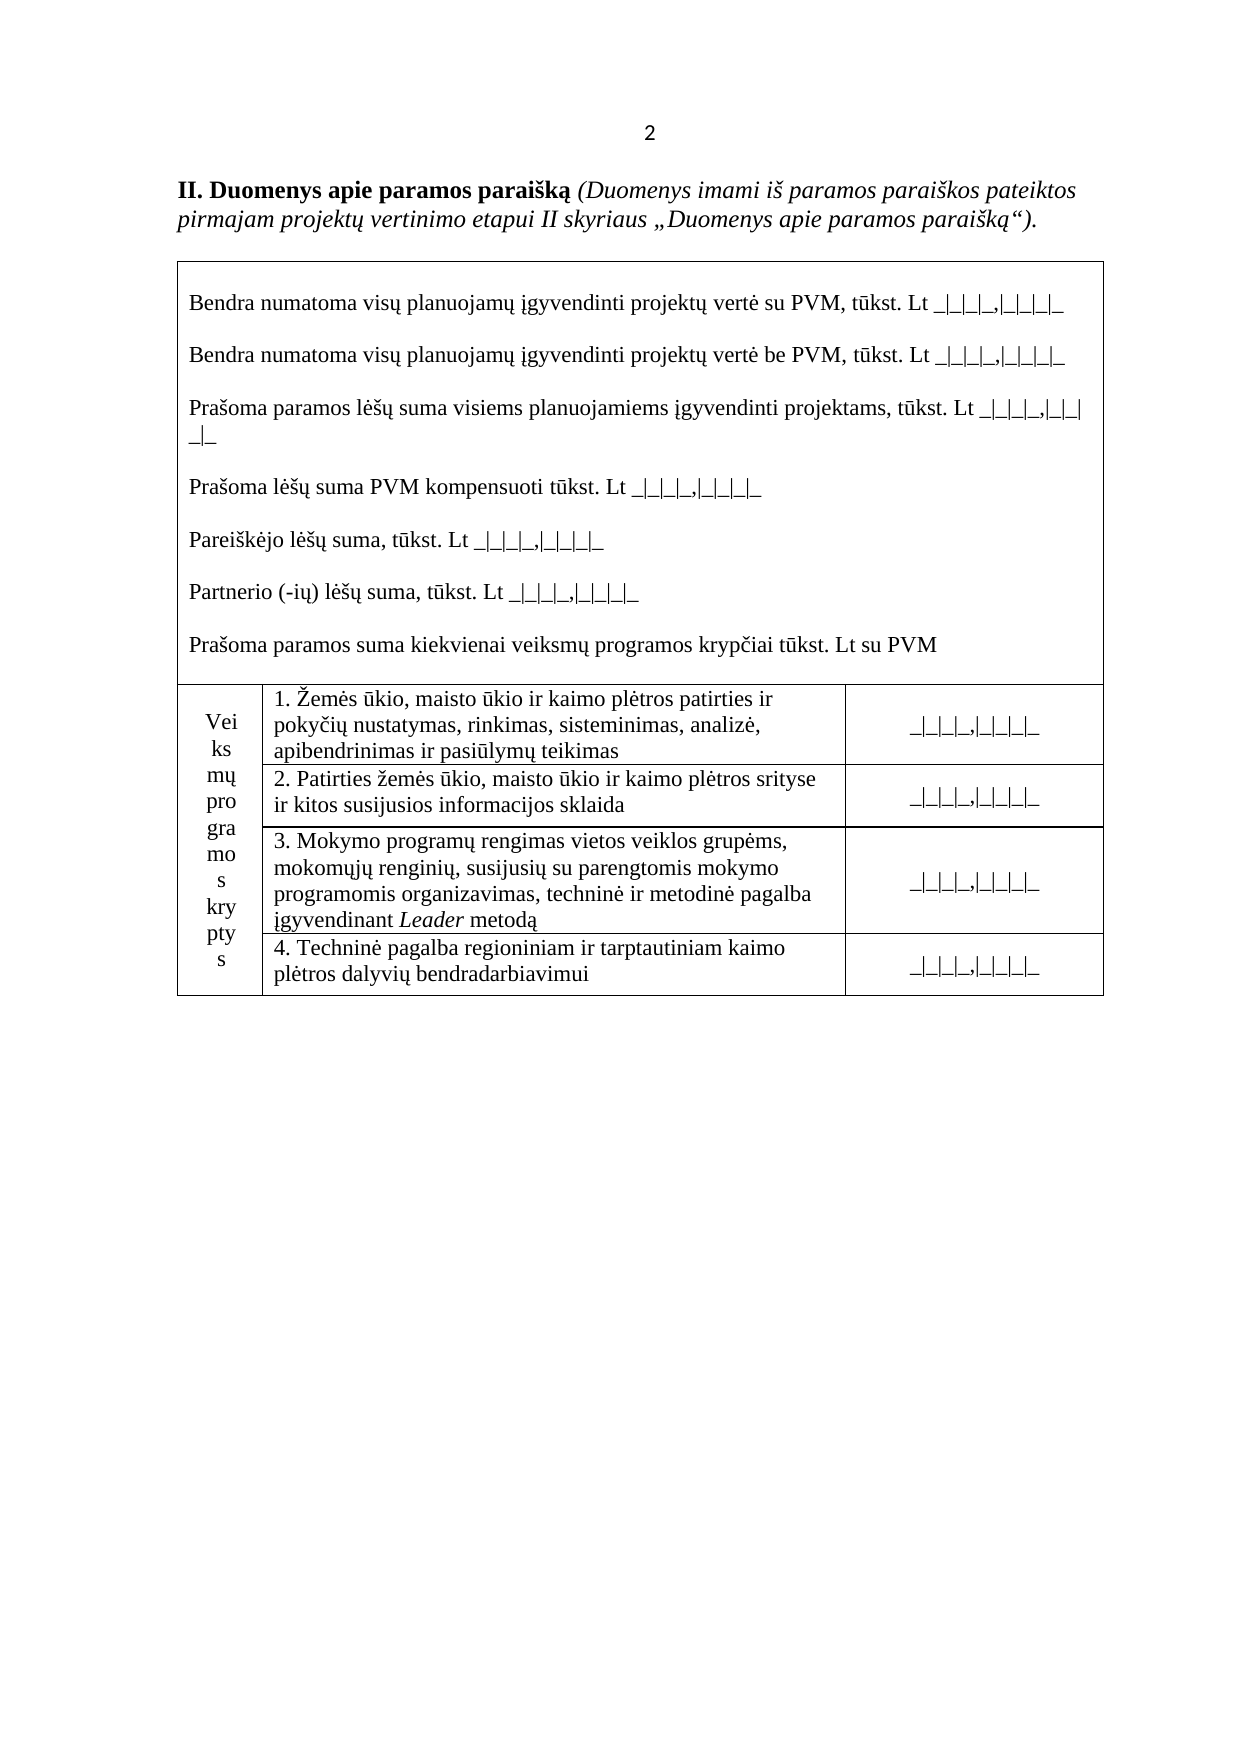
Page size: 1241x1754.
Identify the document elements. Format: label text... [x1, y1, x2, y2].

table_cell 2. Patirties žemės ūkio, maisto ūkio ir kaimo plėtros srityse ir kitos susijusios informacijos sklaida [263, 765, 845, 826]
text II. Duomenys apie paramos paraišką (Duomenys imami iš paramos paraiškos pateiktos pirmajam projektų vertinimo etapui II skyriaus „Duomenys apie paramos paraišką“). [177, 175, 1122, 232]
table_cell 1. Žemės ūkio, maisto ūkio ir kaimo plėtros patirties ir pokyčių nustatymas, rinkimas, sisteminimas, analizė, apibendrinimas ir pasiūlymų teikimas [263, 685, 845, 764]
table_header Bendra numatoma visų planuojamų įgyvendinti projektų vertė su PVM, tūkst. Lt _|_|_|_,|_|_|_|_ Bendra numatoma visų planuojamų įgyvendinti projektų vertė be PVM, tūkst. Lt _|_|_|_,|_|_|_|_ Prašoma paramos lėšų suma visiems planuojamiems įgyvendinti projektams, tūkst. Lt _|_|_|_,|_|_|_|_ Prašoma lėšų suma PVM kompensuoti tūkst. Lt _|_|_|_,|_|_|_|_ Pareiškėjo lėšų suma, tūkst. Lt _|_|_|_,|_|_|_|_ Partnerio (-ių) lėšų suma, tūkst. Lt _|_|_|_,|_|_|_|_ Prašoma paramos suma kiekvienai veiksmų programos krypčiai tūkst. Lt su PVM [178, 262, 1103, 684]
table_cell _|_|_|_,|_|_|_|_ [846, 828, 1103, 933]
table_cell 4. Techninė pagalba regioniniam ir tarptautiniam kaimo plėtros dalyvių bendradarbiavimui [263, 934, 845, 995]
table_cell _|_|_|_,|_|_|_|_ [846, 934, 1103, 995]
table_cell 3. Mokymo programų rengimas vietos veiklos grupėms, mokomųjų renginių, susijusių su parengtomis mokymo programomis organizavimas, techninė ir metodinė pagalba įgyvendinant Leader metodą [263, 828, 845, 933]
table_cell _|_|_|_,|_|_|_|_ [846, 765, 1103, 826]
table_cell _|_|_|_,|_|_|_|_ [846, 685, 1103, 764]
table_cell Veiksmų programos kryptys [178, 685, 262, 995]
